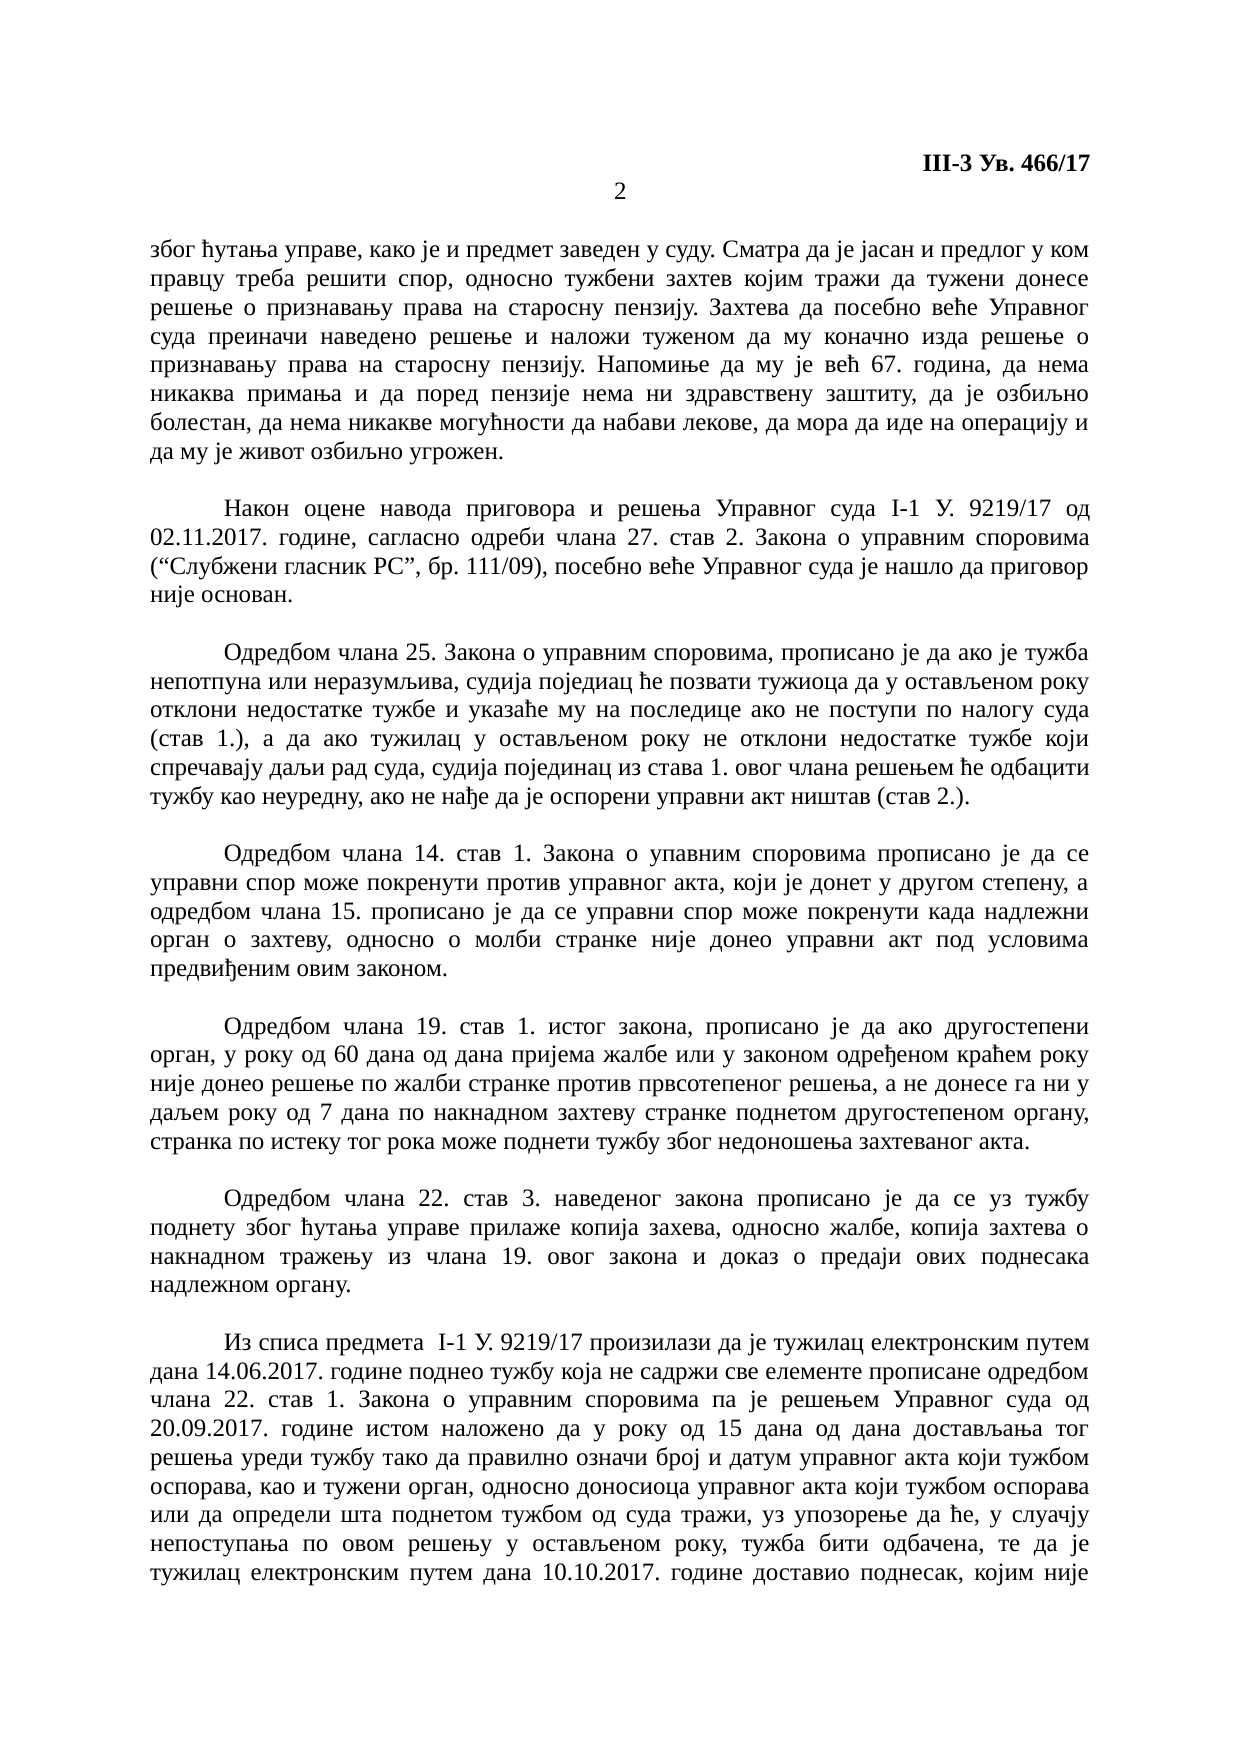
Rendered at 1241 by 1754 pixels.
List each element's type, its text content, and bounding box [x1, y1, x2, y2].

text Из списа предмета I-1 У. 9219/17 произилази да је тужилац електронским путем дана 14.06.2017. године поднео тужбу која не садржи све елементе прописане одредбом члана 22. став 1. Закона о управним споровима па је решењем Управног суда од 20.09.2017. године истом наложено да у року од 15 дана од дана достављања тог решења уреди тужбу тако да правилно означи број и датум управног акта који тужбом оспорава, као и тужени орган, односно доносиоца управног акта који тужбом оспорава или да определи шта поднетом тужбом од суда тражи, уз упозорење да ће, у слуачју непоступања по овом решењу у остављеном року, тужба бити одбачена, те да је тужилац електронским путем дана 10.10.2017. године доставио поднесак, којим није [150, 1327, 1090, 1586]
text Одредбом члана 14. став 1. Закона о упавним споровима прописано је да се управни спор може покренути против управног акта, који је донет у другом степену, а одредбом члана 15. прописано је да се управни спор може покренути када надлежни орган о захтеву, односно о молби странке није донео управни акт под условима предвиђеним овим законом. [150, 838, 1090, 982]
text Одредбом члана 25. Закона о управним споровима, прописано је да ако је тужба непотпуна или неразумљива, судија поједиац ће позвати тужиоца да у остављеном року отклони недостатке тужбе и указаће му на последице ако не поступи по налогу суда (став 1.), а да ако тужилац у остављеном року не отклони недостатке тужбе који спречавају даљи рад суда, судија појединац из става 1. овог члана решењем ће одбацити тужбу као неуредну, ако не нађе да је оспорени управни акт ништав (став 2.). [150, 637, 1090, 809]
text Након оцене навода приговора и решења Управног суда I-1 У. 9219/17 од 02.11.2017. године, сагласно одреби члана 27. став 2. Закона о управним споровима (“Слубжени гласник РС”, бр. 111/09), посебно веће Управног суда је нашло да приговор није основан. [150, 493, 1090, 608]
text Одредбом члана 19. став 1. истог закона, прописано је да ако другостепени орган, у року од 60 дана од дана пријема жалбе или у законом одређеном краћем року није донео решење по жалби странке против првсотепеног решења, а не донесе га ни у даљем року од 7 дана по накнадном захтеву странке поднетом другостепеном органу, странка по истеку тог рока може поднети тужбу због недоношења захтеваног акта. [150, 1011, 1090, 1154]
text Одредбом члана 22. став 3. наведеног закона прописано је да се уз тужбу поднету због ћутања управе прилаже копија захева, односно жалбе, копија захтева о накнадном тражењу из члана 19. овог закона и доказ о предаји ових поднесака надлежном органу. [150, 1183, 1090, 1298]
text због ћутања управе, како је и предмет заведен у суду. Сматра да је јасан и предлог у ком правцу треба решити спор, односно тужбени захтев којим тражи да тужени донесе решење о признавању права на старосну пензију. Захтева да посебно веће Управног суда преиначи наведено решење и наложи туженом да му коначно изда решење о признавању права на старосну пензију. Напомиње да му је већ 67. година, да нема никаква примања и да поред пензије нема ни здравствену заштиту, да је озбиљно болестан, да нема никакве могућности да набави лекове, да мора да иде на операцију и да му је живот озбиљно угрожен. [150, 234, 1090, 464]
